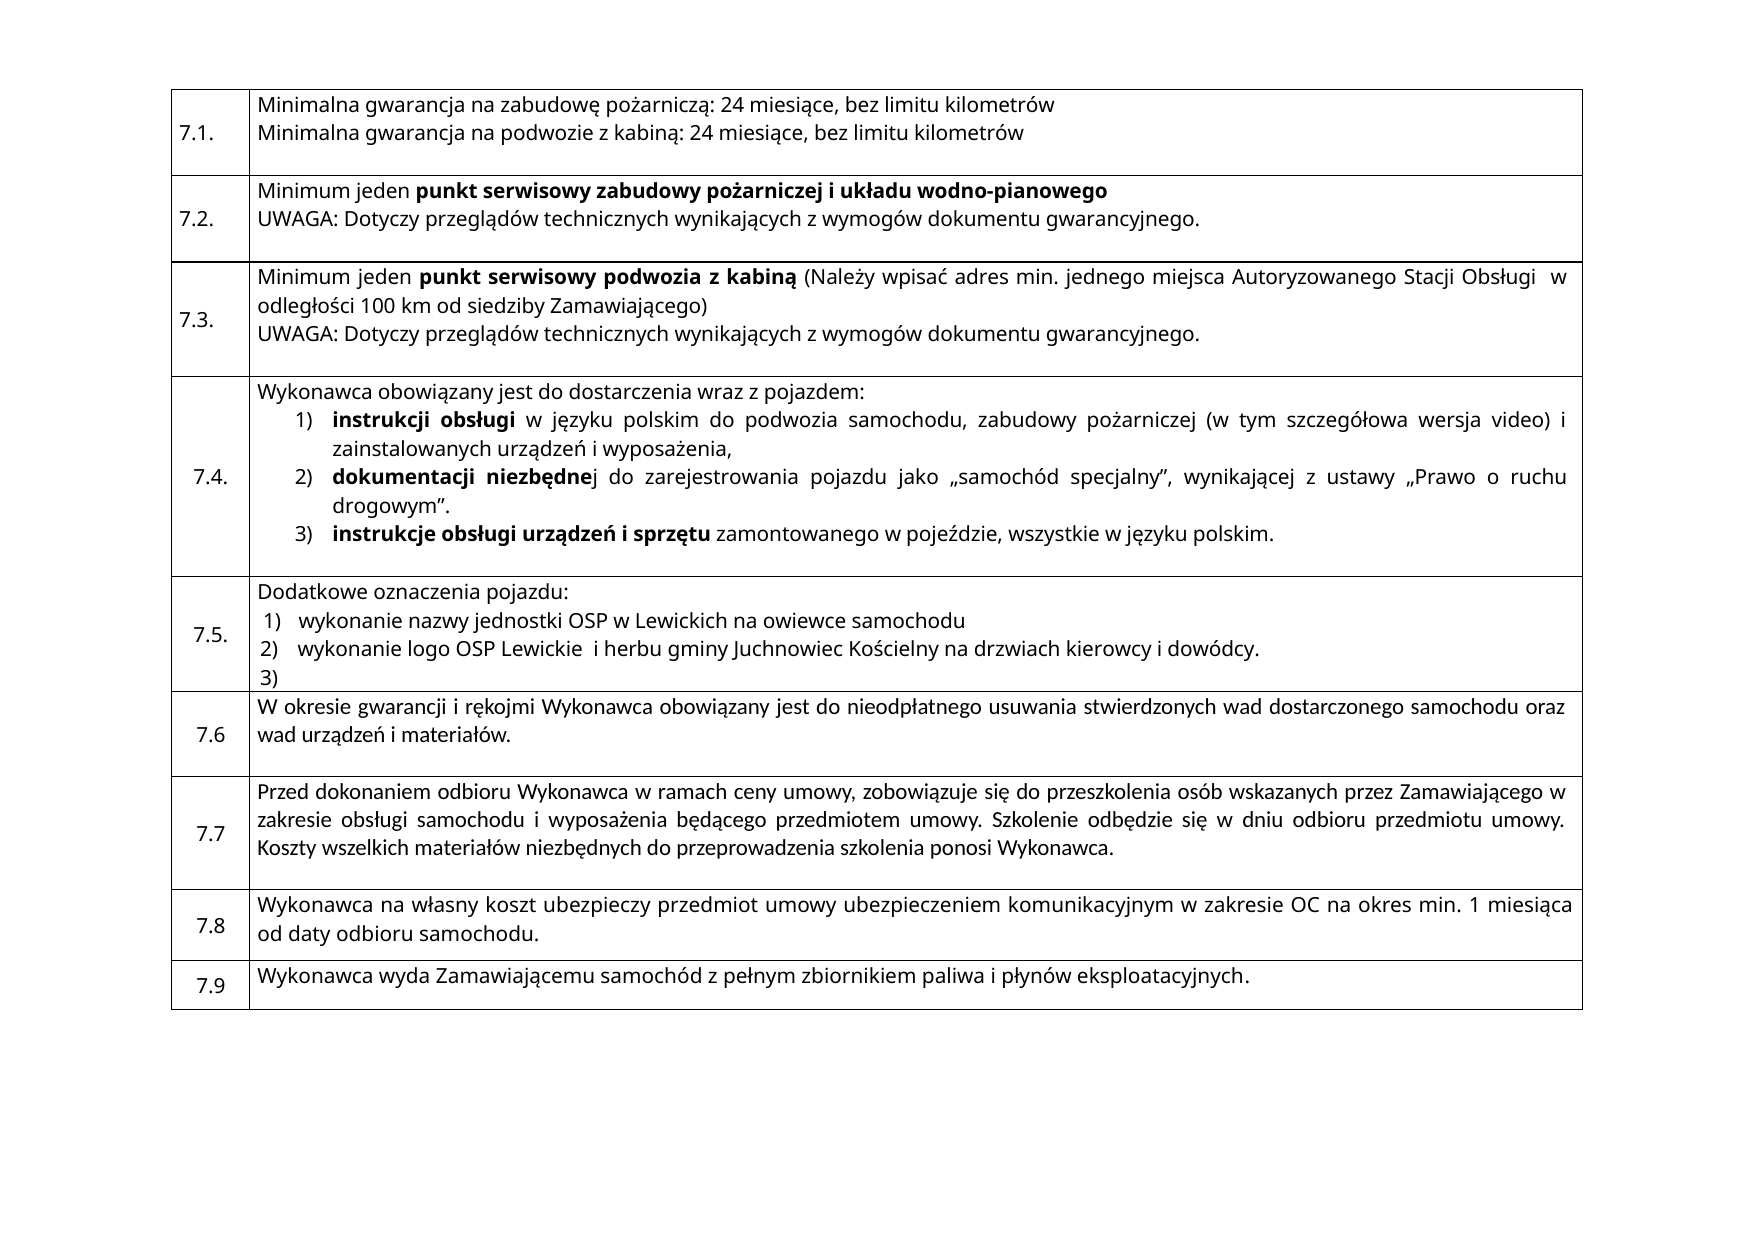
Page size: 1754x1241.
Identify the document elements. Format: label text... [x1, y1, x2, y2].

table_cell Wykonawca obowiązany jest do dostarczenia wraz z pojazdem: instrukcji obsługi w języku polskim do podwozia samochodu, zabudowy pożarniczej (w tym szczegółowa wersja video) i zainstalowanych urządzeń i wyposażenia, dokumentacji niezbędnej do zarejestrowania pojazdu jako „samochód specjalny”, wynikającej z ustawy „Prawo o ruchu drogowym”. instrukcje obsługi urządzeń i sprzętu zamontowanego w pojeździe, wszystkie w języku polskim. [250, 377, 332, 576]
table_cell 7.7 [172, 777, 249, 889]
table_cell 7.5. [172, 577, 249, 691]
table_cell 7.8 [172, 890, 249, 960]
table_cell 7.3. [172, 263, 249, 376]
table_cell Wykonawca na własny koszt ubezpieczy przedmiot umowy ubezpieczeniem komunikacyjnym w zakresie OC na okres min. 1 miesiąca od daty odbioru samochodu. [250, 890, 1582, 960]
table_cell Wykonawca wyda Zamawiającemu samochód z pełnym zbiornikiem paliwa i płynów eksploatacyjnych. [250, 961, 1582, 1009]
table_cell 7.9 [172, 961, 249, 1009]
table_cell 7.4. [172, 377, 249, 576]
table_cell 7.2. [172, 176, 249, 261]
table_cell 7.1. [172, 90, 249, 175]
table_cell 7.6 [172, 692, 249, 776]
